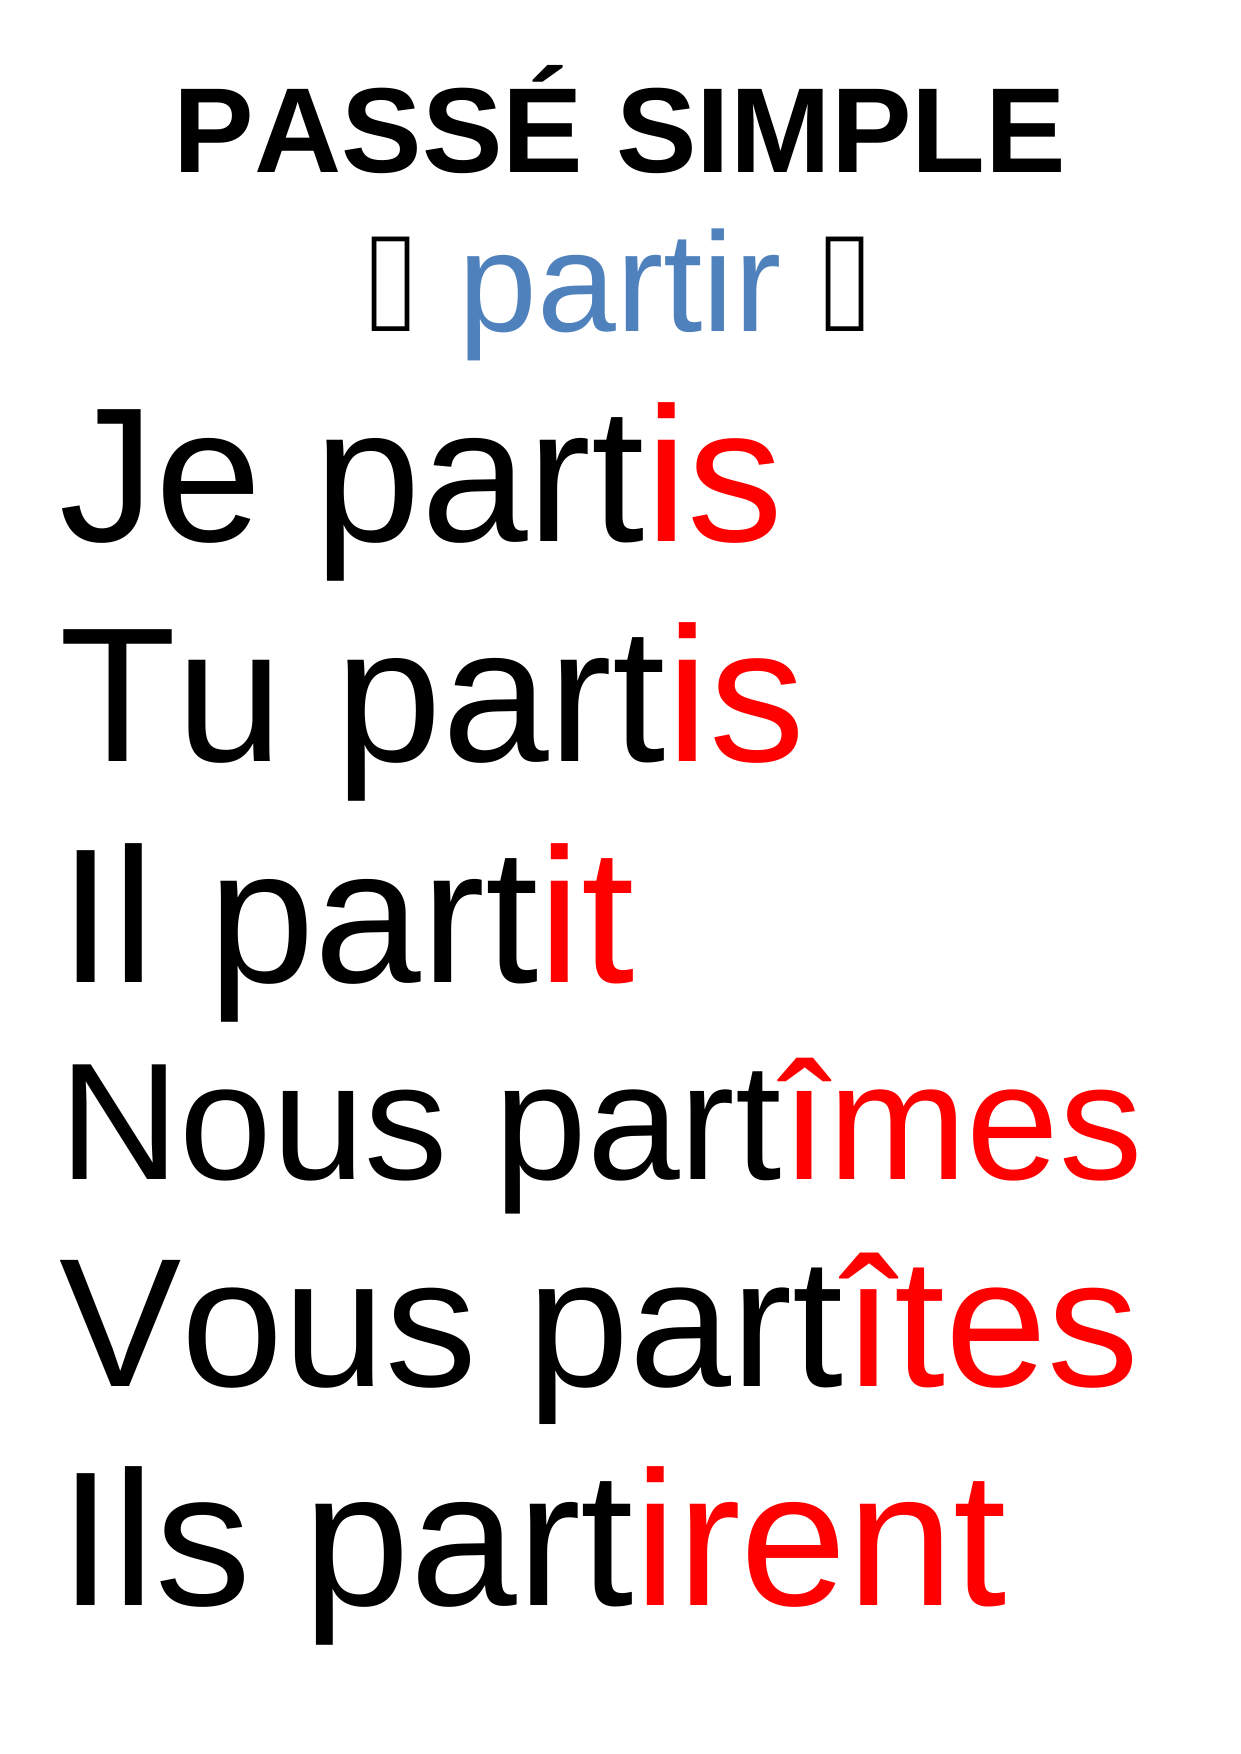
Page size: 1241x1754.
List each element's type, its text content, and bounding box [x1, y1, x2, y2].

text Vous partîtes [59, 1214, 1181, 1425]
text  partir  [59, 198, 1181, 362]
text PASSÉ SIMPLE [59, 59, 1181, 198]
subtitle Tu partis [59, 582, 1181, 802]
text Il partit [59, 802, 1181, 1023]
text Ils partirent [59, 1425, 1181, 1646]
subtitle Nous partîmes [59, 1023, 1181, 1214]
text Je partis [59, 362, 1181, 582]
